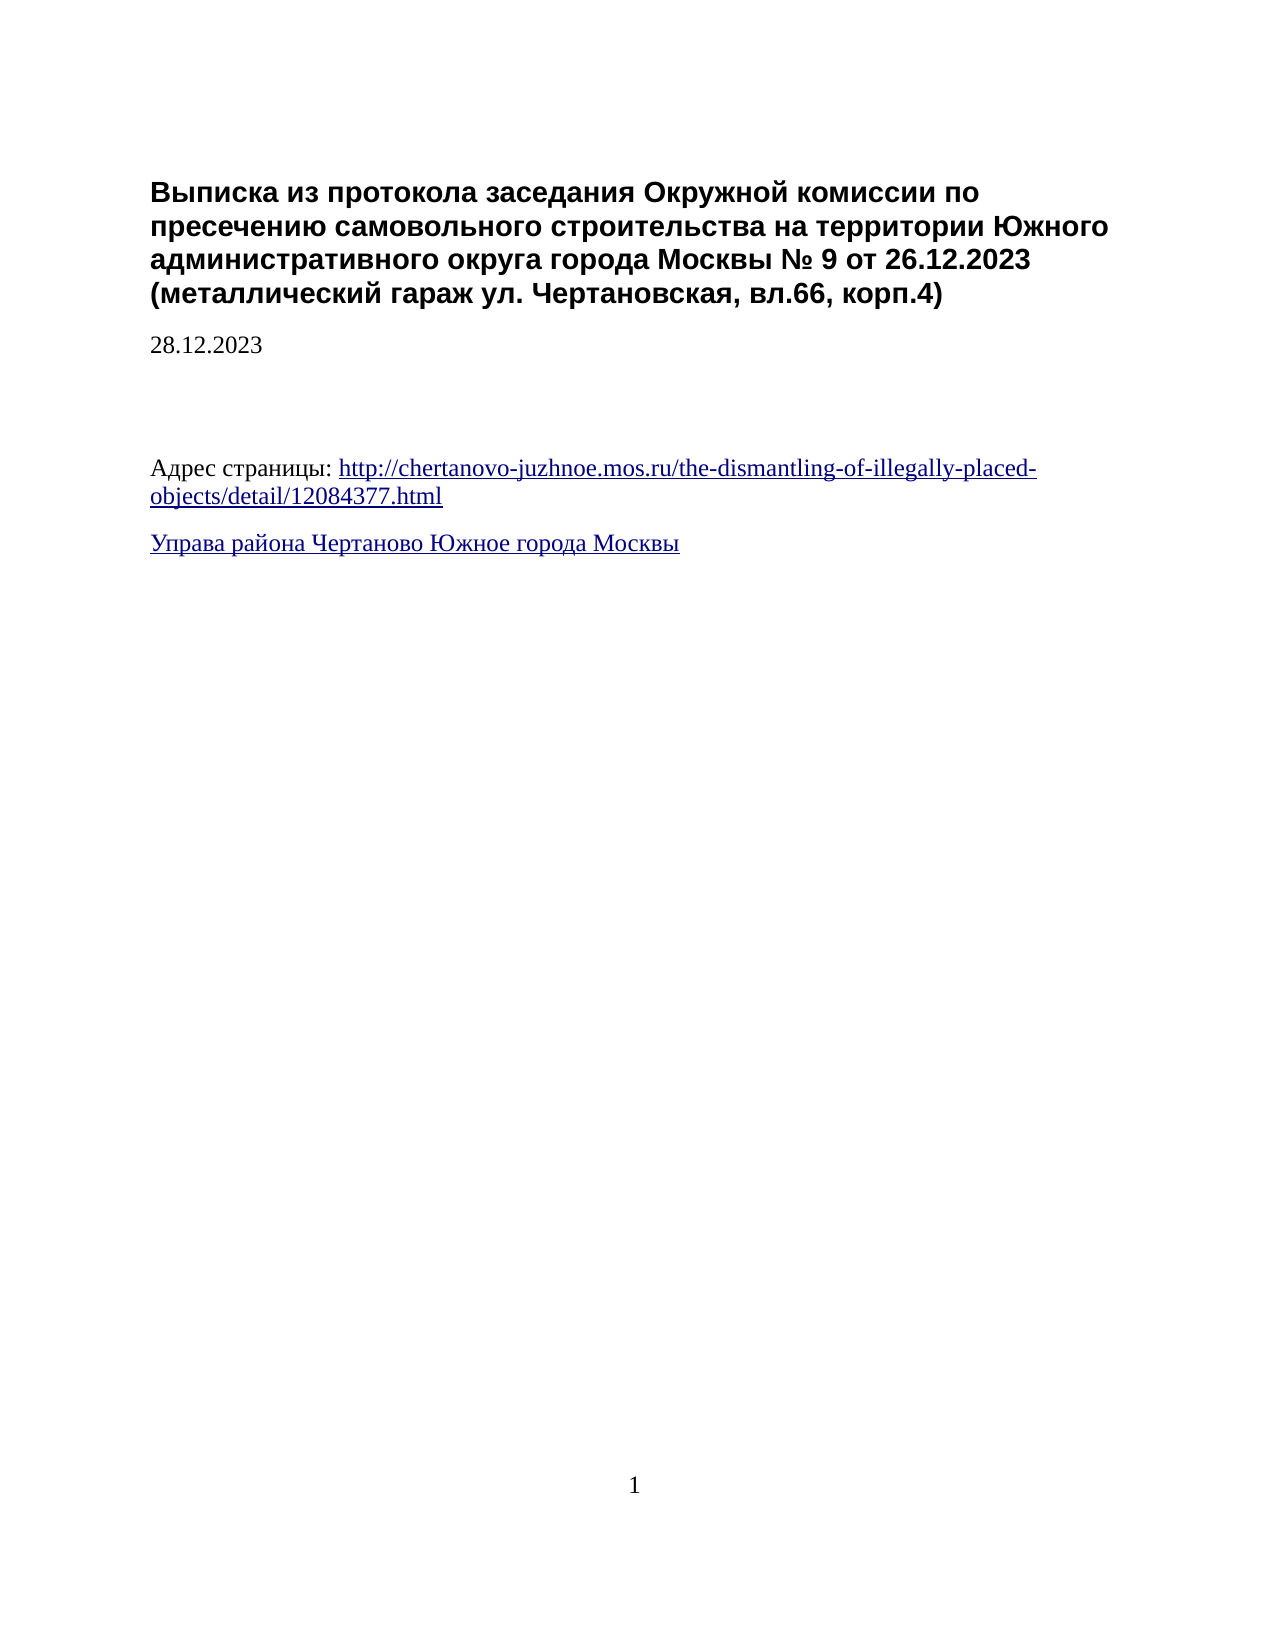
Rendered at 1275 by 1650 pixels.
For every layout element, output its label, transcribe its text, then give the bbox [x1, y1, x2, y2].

text Адрес страницы: http://chertanovo-juzhnoe.mos.ru/the-dismantling-of-illegally-placed-objects/detail/12084377.html [150, 453, 1125, 510]
text Управа района Чертаново Южное города Москвы [150, 528, 1125, 557]
subtitle Выписка из протокола заседания Окружной комиссии по пресечению самовольного строительства на территории Южного административного округа города Москвы № 9 от 26.12.2023 (металлический гараж ул. Чертановская, вл.66, корп.4) [150, 175, 1125, 309]
text 28.12.2023 [150, 331, 1125, 359]
